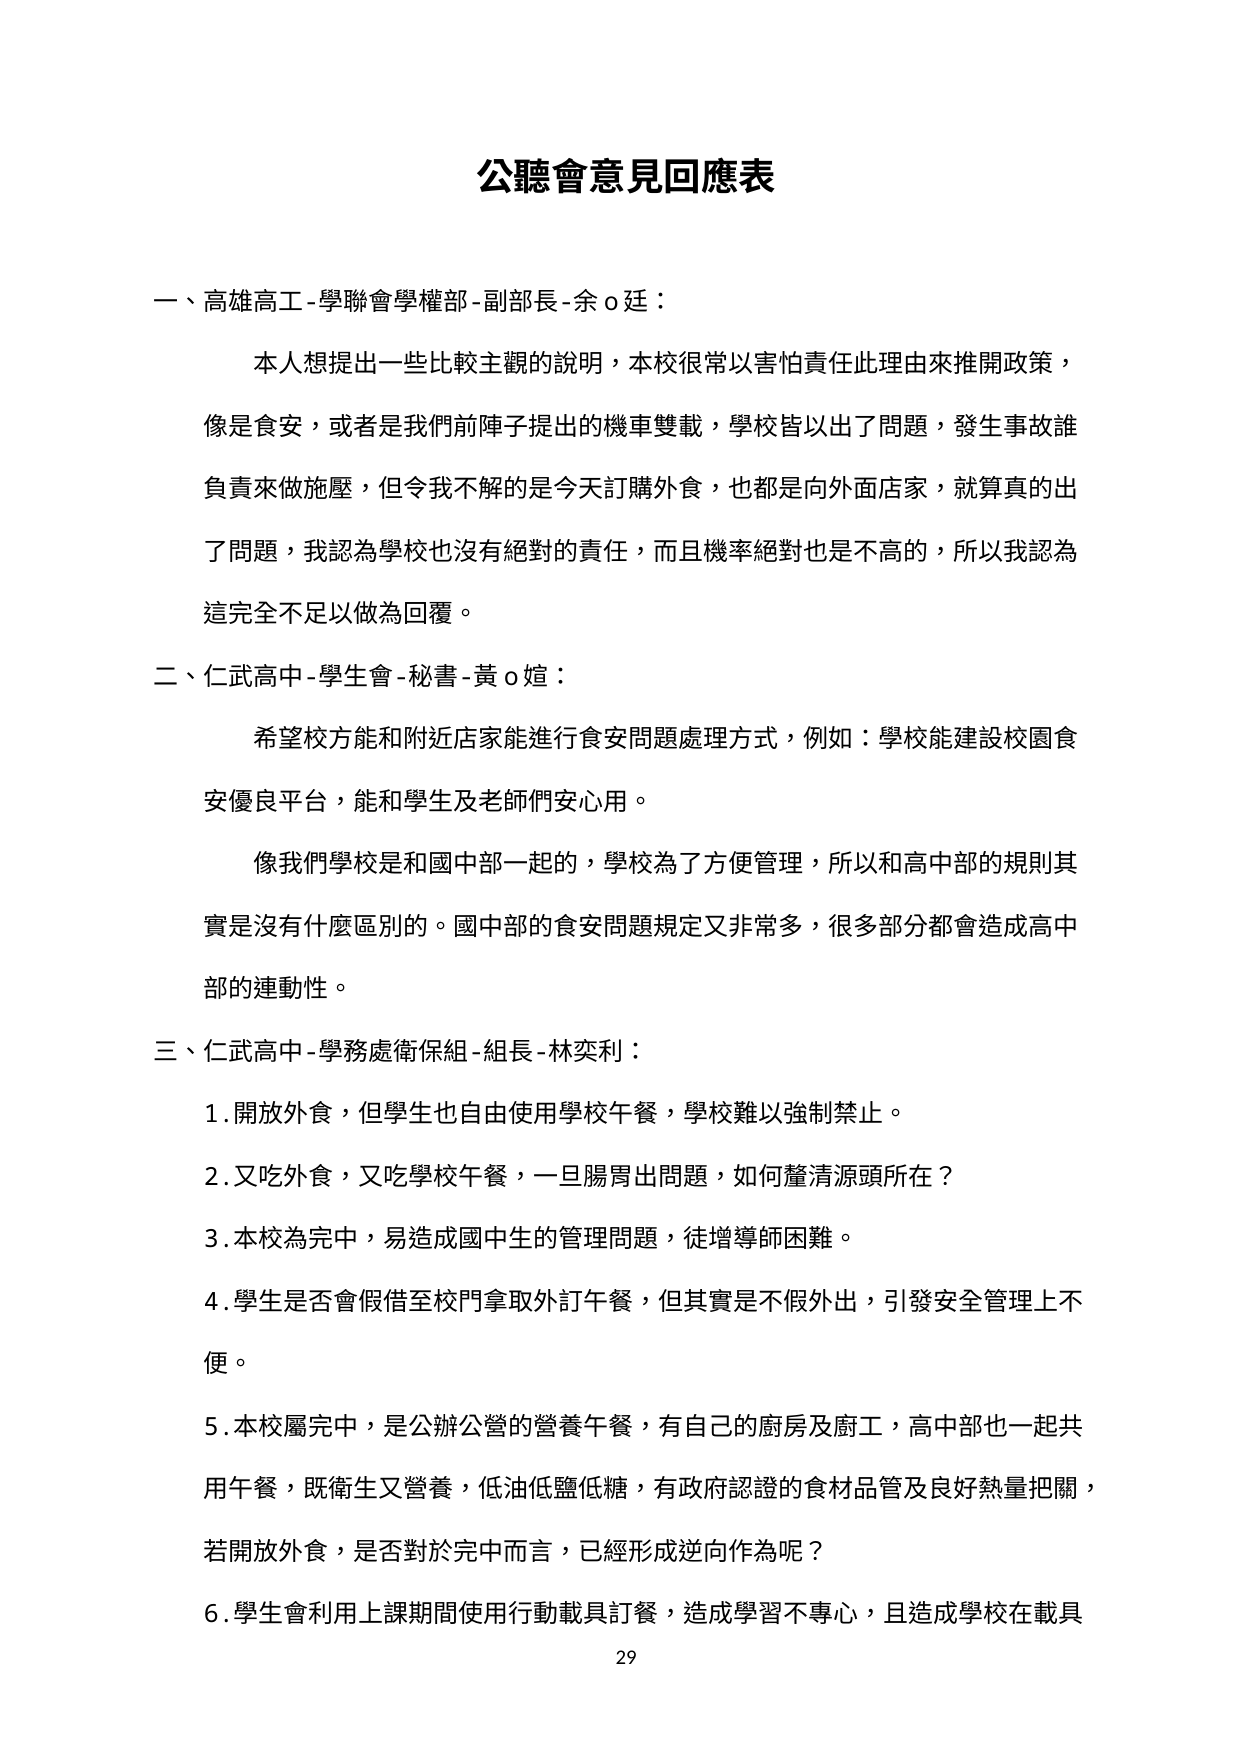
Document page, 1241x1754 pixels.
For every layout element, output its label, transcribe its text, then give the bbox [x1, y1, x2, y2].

text 3.本校為完中，易造成國中生的管理問題，徒增導師困難。 [203, 1195, 1098, 1258]
text 5.本校屬完中，是公辦公營的營養午餐，有自己的廚房及廚工，高中部也一起共用午餐，既衛生又營養，低油低鹽低糖，有政府認證的食材品管及良好熱量把關，若開放外食，是否對於完中而言，已經形成逆向作為呢？ [203, 1383, 1098, 1570]
text 二、仁武高中-學生會-秘書-黃o媗： [153, 633, 1098, 695]
text 三、仁武高中-學務處衛保組-組長-林奕利： [153, 1008, 1098, 1070]
text 像我們學校是和國中部一起的，學校為了方便管理，所以和高中部的規則其實是沒有什麼區別的。國中部的食安問題規定又非常多，很多部分都會造成高中部的連動性。 [203, 820, 1098, 1008]
text 希望校方能和附近店家能進行食安問題處理方式，例如：學校能建設校園食安優良平台，能和學生及老師們安心用。 [203, 695, 1098, 820]
text 1.開放外食，但學生也自由使用學校午餐，學校難以強制禁止。 [203, 1070, 1098, 1133]
text 本人想提出一些比較主觀的說明，本校很常以害怕責任此理由來推開政策，像是食安，或者是我們前陣子提出的機車雙載，學校皆以出了問題，發生事故誰負責來做施壓，但令我不解的是今天訂購外食，也都是向外面店家，就算真的出了問題，我認為學校也沒有絕對的責任，而且機率絕對也是不高的，所以我認為這完全不足以做為回覆。 [203, 320, 1098, 633]
text 公聽會意見回應表 [153, 133, 1098, 195]
text 一、高雄高工-學聯會學權部-副部長-余o廷： [153, 258, 1098, 320]
text 4.學生是否會假借至校門拿取外訂午餐，但其實是不假外出，引發安全管理上不便。 [203, 1258, 1098, 1383]
text 2.又吃外食，又吃學校午餐，一旦腸胃出問題，如何釐清源頭所在？ [203, 1133, 1098, 1195]
text 6.學生會利用上課期間使用行動載具訂餐，造成學習不專心，且造成學校在載具 [203, 1570, 1098, 1633]
